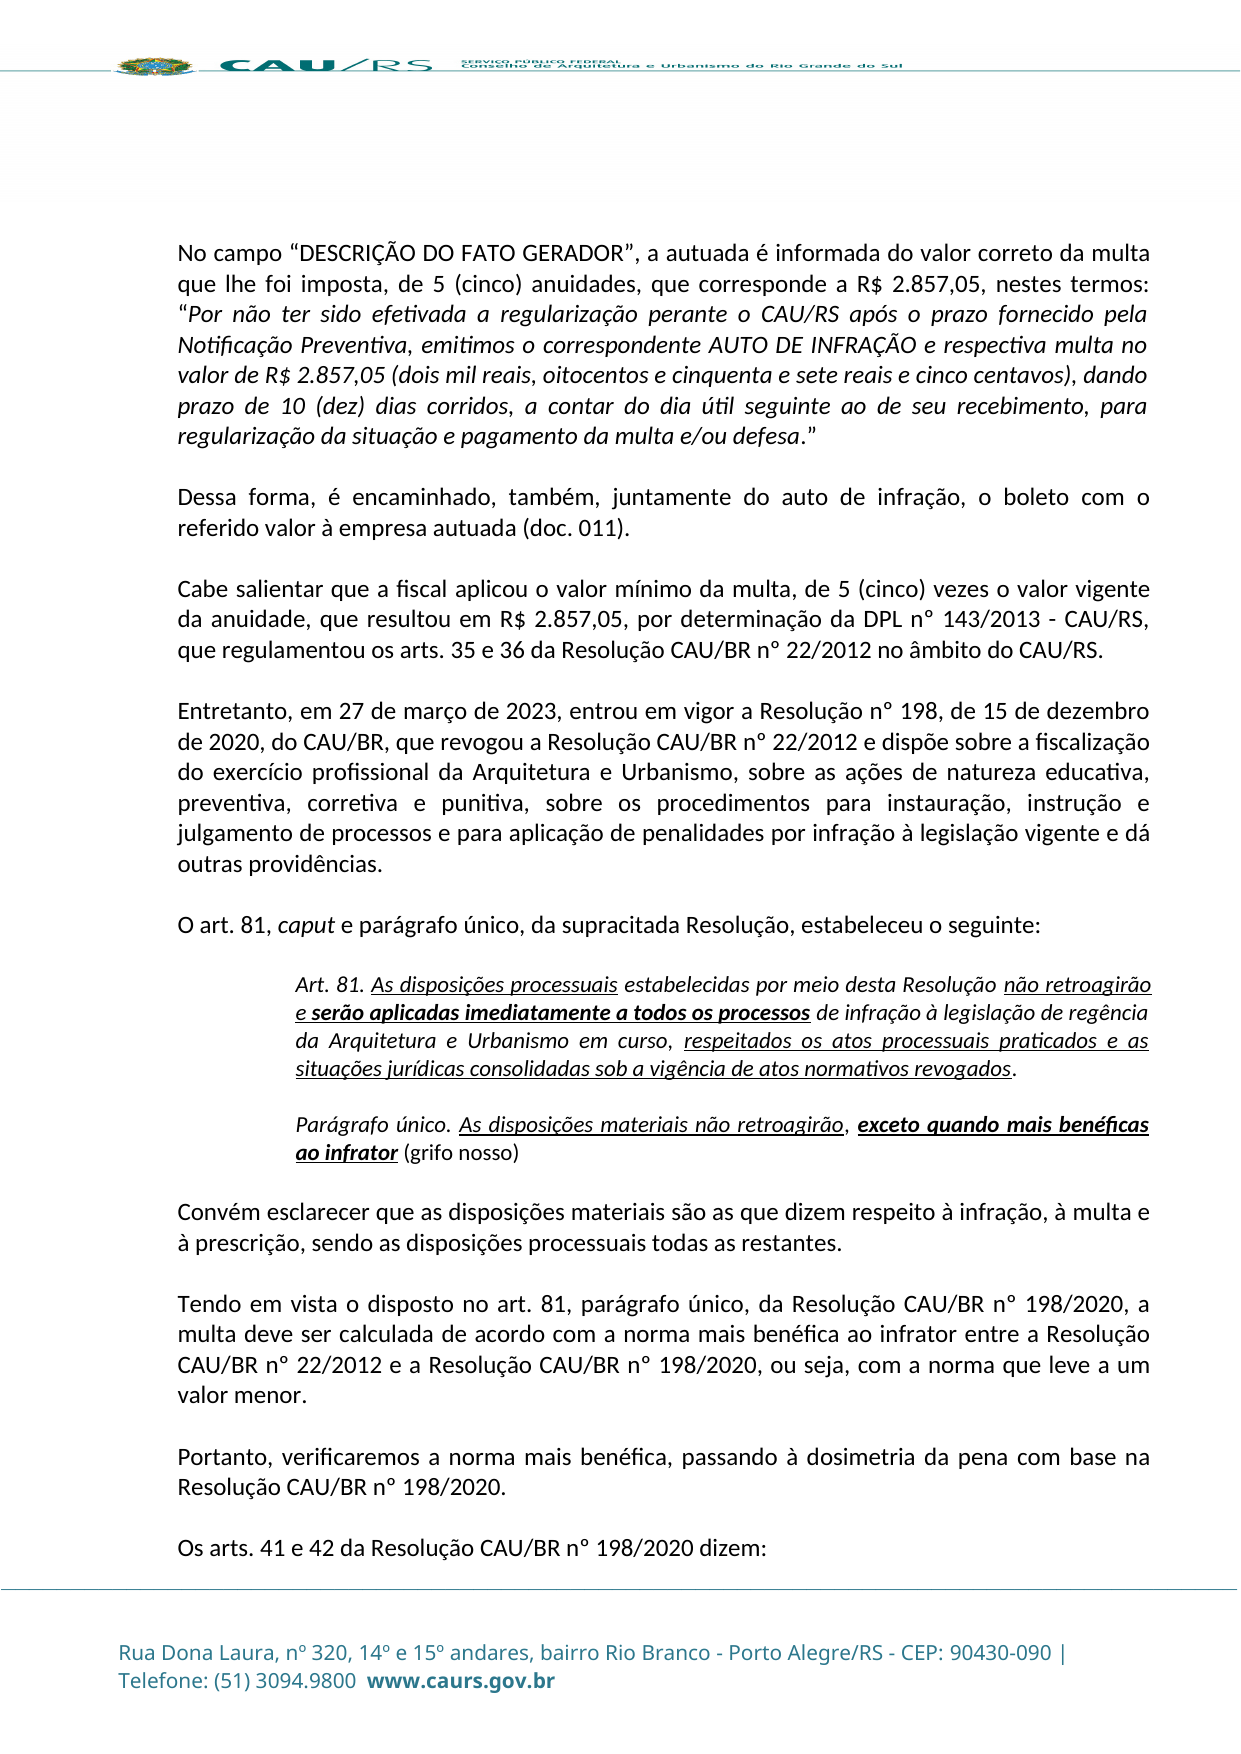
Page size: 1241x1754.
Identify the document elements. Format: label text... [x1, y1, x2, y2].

text Portanto, verificaremos a norma mais benéfica, passando à dosimetria da pena com base na Resolução CAU/BR nº 198/2020. [177, 1441, 1152, 1502]
text O art. 81, caput e parágrafo único, da supracitada Resolução, estabeleceu o seguinte: [177, 909, 1152, 939]
text Art. 81. As disposições processuais estabelecidas por meio desta Resolução não retroagirão e serão aplicadas imediatamente a todos os processos de infração à legislação de regência da Arquitetura e Urbanismo em curso, respeitados os atos processuais praticados e as situações jurídicas consolidadas sob a vigência de atos normativos revogados. [295, 970, 1152, 1082]
text Parágrafo único. As disposições materiais não retroagirão, exceto quando mais benéficas ao infrator (grifo nosso) [295, 1110, 1152, 1166]
text Entretanto, em 27 de março de 2023, entrou em vigor a Resolução nº 198, de 15 de dezembro de 2020, do CAU/BR, que revogou a Resolução CAU/BR nº 22/2012 e dispõe sobre a fiscalização do exercício profissional da Arquitetura e Urbanismo, sobre as ações de natureza educativa, preventiva, corretiva e punitiva, sobre os procedimentos para instauração, instrução e julgamento de processos e para aplicação de penalidades por infração à legislação vigente e dá outras providências. [177, 695, 1152, 878]
text Cabe salientar que a fiscal aplicou o valor mínimo da multa, de 5 (cinco) vezes o valor vigente da anuidade, que resultou em R$ 2.857,05, por determinação da DPL nº 143/2013 - CAU/RS, que regulamentou os arts. 35 e 36 da Resolução CAU/BR nº 22/2012 no âmbito do CAU/RS. [177, 573, 1152, 664]
text No campo “DESCRIÇÃO DO FATO GERADOR”, a autuada é informada do valor correto da multa que lhe foi imposta, de 5 (cinco) anuidades, que corresponde a R$ 2.857,05, nestes termos: “Por não ter sido efetivada a regularização perante o CAU/RS após o prazo fornecido pela Notificação Preventiva, emitimos o correspondente AUTO DE INFRAÇÃO e respectiva multa no valor de R$ 2.857,05 (dois mil reais, oitocentos e cinquenta e sete reais e cinco centavos), dando prazo de 10 (dez) dias corridos, a contar do dia útil seguinte ao de seu recebimento, para regularização da situação e pagamento da multa e/ou defesa.” [177, 237, 1152, 451]
text Dessa forma, é encaminhado, também, juntamente do auto de infração, o boleto com o referido valor à empresa autuada (doc. 011). [177, 481, 1152, 542]
text Os arts. 41 e 42 da Resolução CAU/BR nº 198/2020 dizem: [177, 1532, 1152, 1563]
text Tendo em vista o disposto no art. 81, parágrafo único, da Resolução CAU/BR nº 198/2020, a multa deve ser calculada de acordo com a norma mais benéfica ao infrator entre a Resolução CAU/BR nº 22/2012 e a Resolução CAU/BR nº 198/2020, ou seja, com a norma que leve a um valor menor. [177, 1288, 1152, 1410]
text Convém esclarecer que as disposições materiais são as que dizem respeito à infração, à multa e à prescrição, sendo as disposições processuais todas as restantes. [177, 1196, 1152, 1257]
